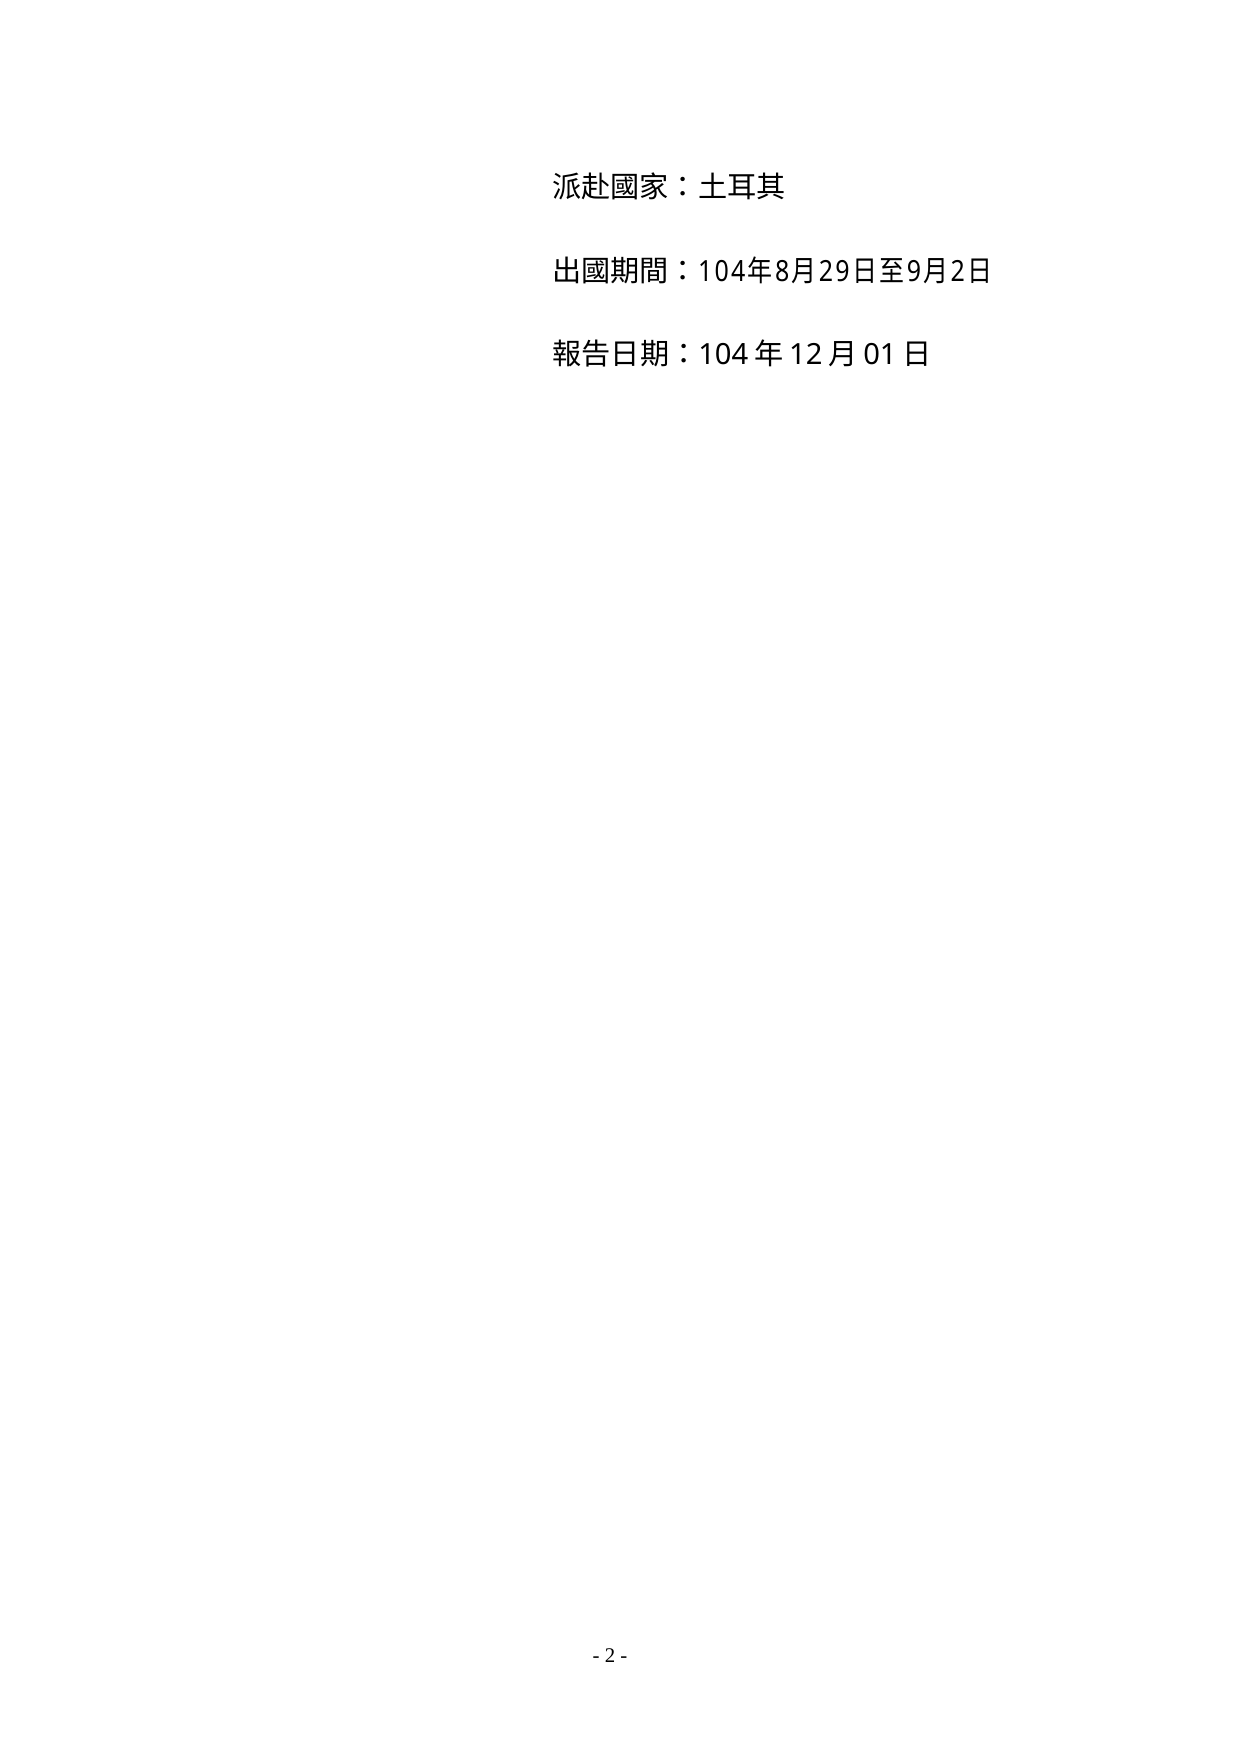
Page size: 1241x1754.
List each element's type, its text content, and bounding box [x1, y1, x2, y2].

text 報告日期：104年12月01日 [177, 314, 1098, 389]
text 出國期間：104年8月29日至9月2日 [177, 231, 1069, 306]
text 派赴國家：土耳其 [177, 148, 1069, 223]
